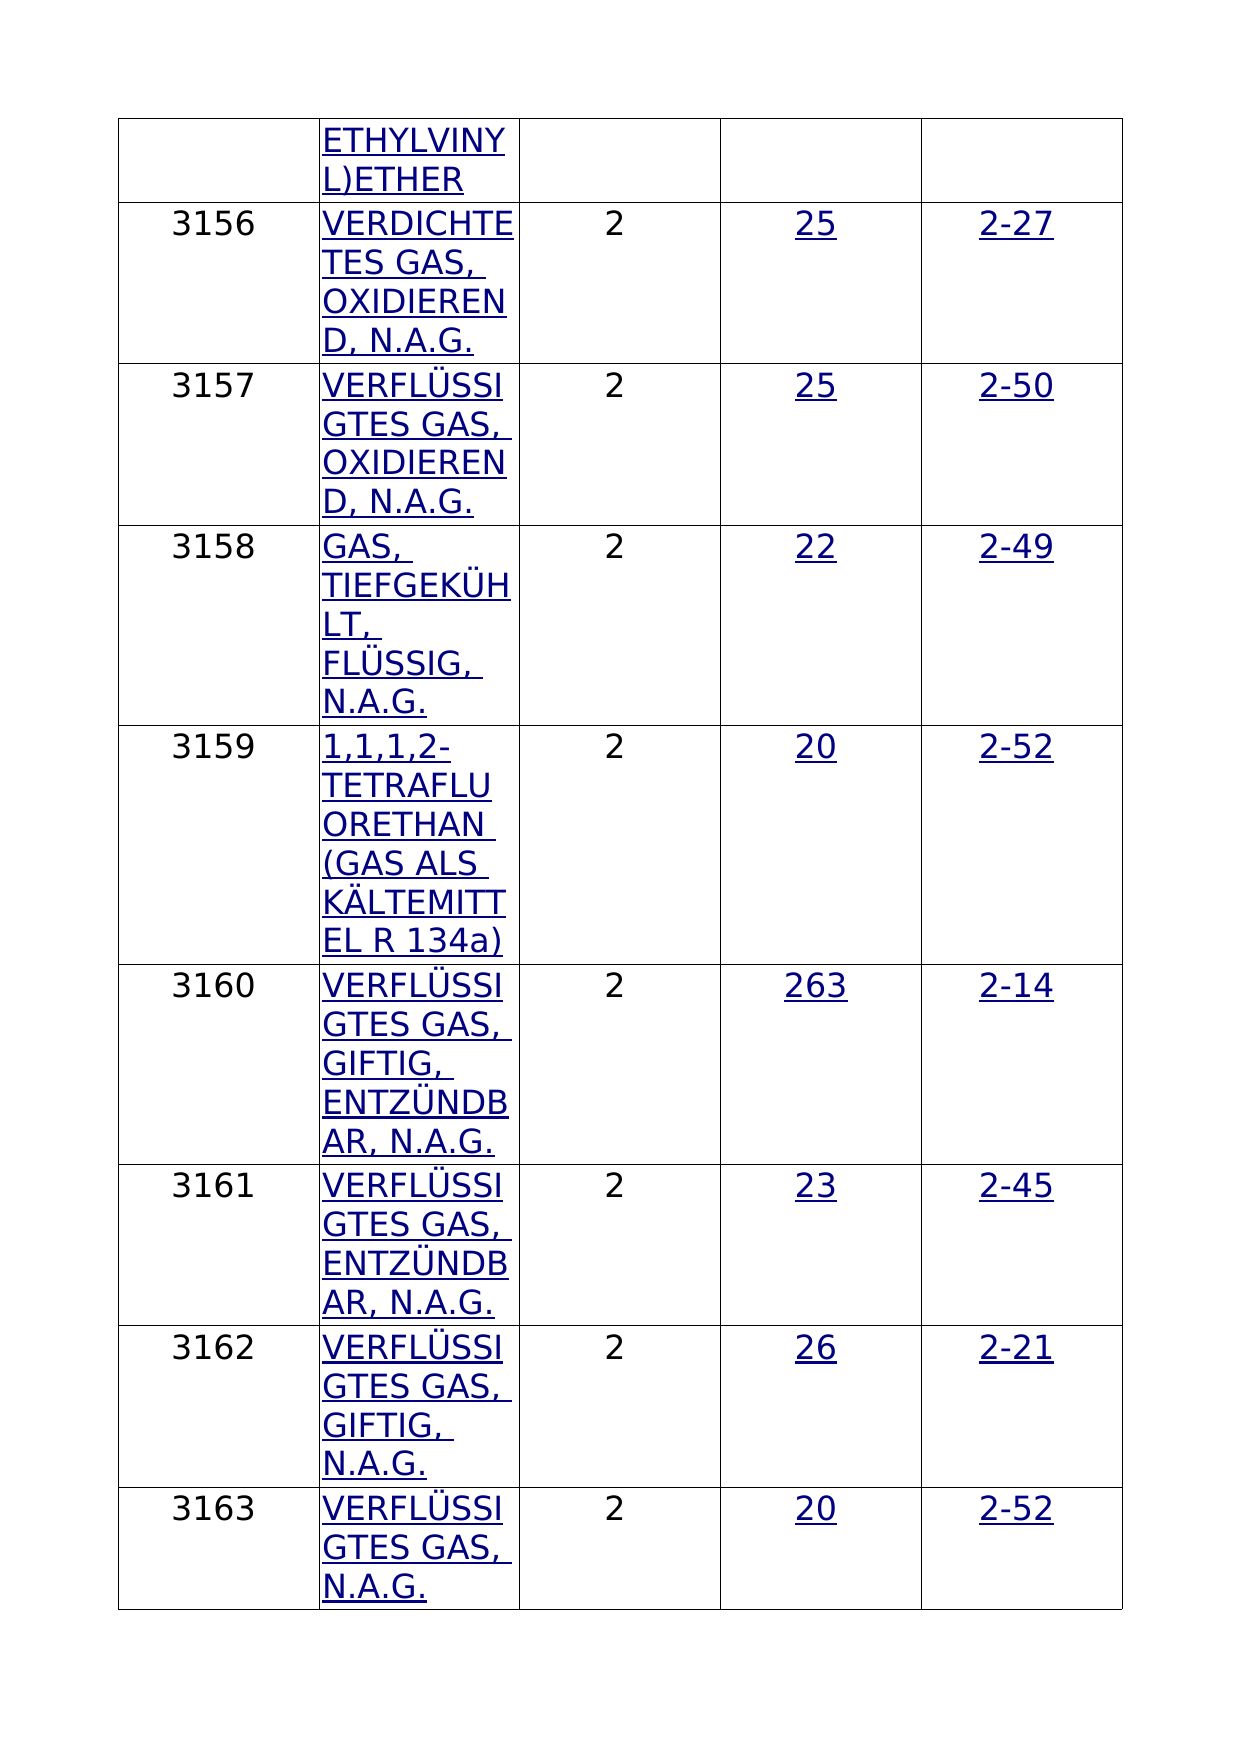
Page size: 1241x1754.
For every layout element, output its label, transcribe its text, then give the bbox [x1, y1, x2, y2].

table_cell VERFLÜSSIGTES GAS, ENTZÜNDBAR, N.A.G. [320, 1165, 519, 1325]
table_cell 2 [520, 726, 720, 964]
table_cell 2-14 [922, 965, 1122, 1164]
table_cell 3156 [119, 203, 319, 363]
table_cell 2-27 [922, 203, 1122, 363]
table_cell 3161 [119, 1165, 319, 1325]
table_cell VERFLÜSSIGTES GAS, OXIDIEREND, N.A.G. [320, 364, 519, 524]
table_cell 3160 [119, 965, 319, 1164]
table_cell 3162 [119, 1326, 319, 1487]
table_cell VERFLÜSSIGTES GAS, N.A.G. [320, 1488, 519, 1609]
table_cell 2-52 [922, 726, 1122, 964]
table_cell 2 [520, 1326, 720, 1487]
table_cell VERDICHTETES GAS, OXIDIEREND, N.A.G. [320, 203, 519, 363]
table_cell VERFLÜSSIGTES GAS, GIFTIG, ENTZÜNDBAR, N.A.G. [320, 965, 519, 1164]
table_cell 20 [721, 726, 921, 964]
table_cell 3159 [119, 726, 319, 964]
table_cell 2-50 [922, 364, 1122, 524]
table_cell [922, 119, 1122, 202]
table_cell 26 [721, 1326, 921, 1487]
table_cell [520, 119, 720, 202]
table_cell 2 [520, 526, 720, 725]
table_cell 25 [721, 203, 921, 363]
table_cell 22 [721, 526, 921, 725]
table_cell ETHYLVINYL)ETHER [320, 119, 519, 202]
table_cell VERFLÜSSIGTES GAS, GIFTIG, N.A.G. [320, 1326, 519, 1487]
table_cell 2-21 [922, 1326, 1122, 1487]
table_cell 3163 [119, 1488, 319, 1609]
table_cell 2-52 [922, 1488, 1122, 1609]
table_cell 2 [520, 203, 720, 363]
table_cell [721, 119, 921, 202]
table_cell 2 [520, 1488, 720, 1609]
table_cell [119, 119, 319, 202]
table_cell 2 [520, 965, 720, 1164]
table_cell 3157 [119, 364, 319, 524]
table_cell 3158 [119, 526, 319, 725]
table_cell 2 [520, 364, 720, 524]
table_cell GAS, TIEFGEKÜHLT, FLÜSSIG, N.A.G. [320, 526, 519, 725]
table_cell 2-49 [922, 526, 1122, 725]
table_cell 2-45 [922, 1165, 1122, 1325]
table_cell 1,1,1,2-TETRAFLUORETHAN (GAS ALS KÄLTEMITTEL R 134a) [320, 726, 519, 964]
table_cell 263 [721, 965, 921, 1164]
table_cell 23 [721, 1165, 921, 1325]
table_cell 2 [520, 1165, 720, 1325]
table_cell 25 [721, 364, 921, 524]
table_cell 20 [721, 1488, 921, 1609]
